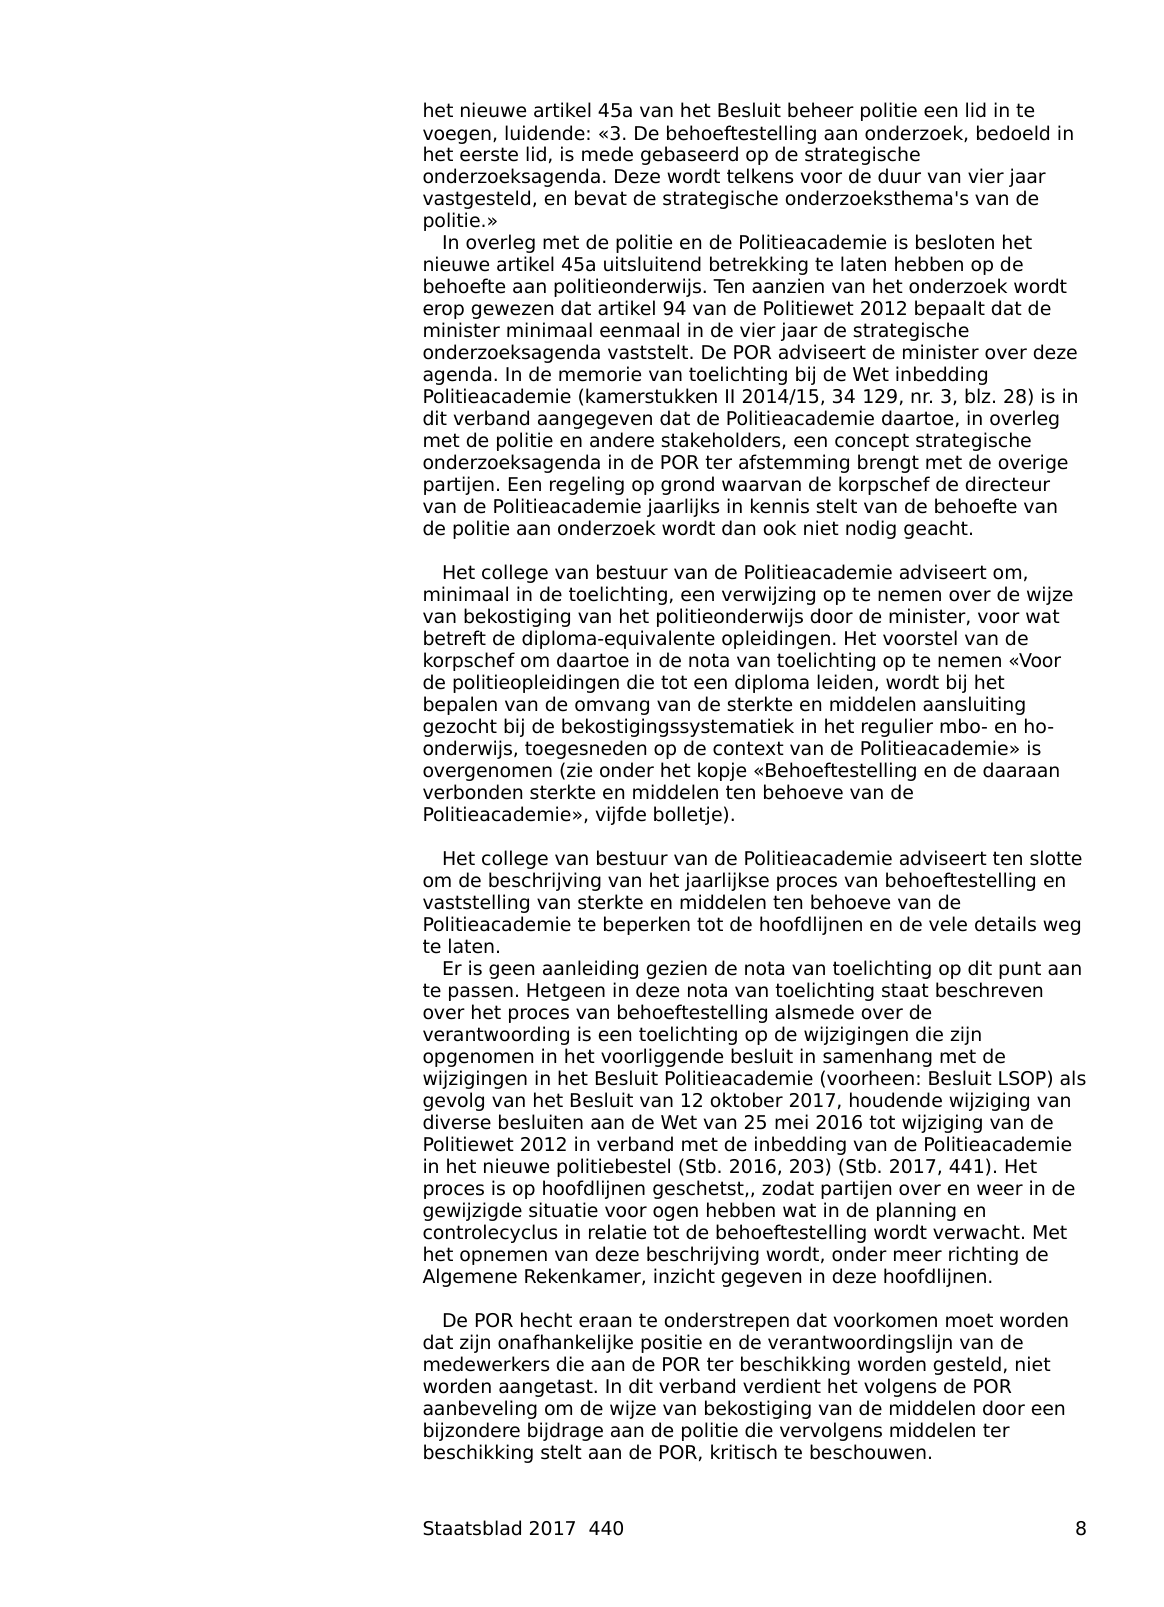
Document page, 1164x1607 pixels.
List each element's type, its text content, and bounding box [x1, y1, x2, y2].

text het nieuwe artikel 45a van het Besluit beheer politie een lid in te voegen, luidende: «3. De behoeftestelling aan onderzoek, bedoeld in het eerste lid, is mede gebaseerd op de strategische onderzoeksagenda. Deze wordt telkens voor de duur van vier jaar vastgesteld, en bevat de strategische onderzoeksthema's van de politie.» [422, 100, 1087, 232]
text In overleg met de politie en de Politieacademie is besloten het nieuwe artikel 45a uitsluitend betrekking te laten hebben op de behoefte aan politieonderwijs. Ten aanzien van het onderzoek wordt erop gewezen dat artikel 94 van de Politiewet 2012 bepaalt dat de minister minimaal eenmaal in de vier jaar de strategische onderzoeksagenda vaststelt. De POR adviseert de minister over deze agenda. In de memorie van toelichting bij de Wet inbedding Politieacademie (kamerstukken II 2014/15, 34 129, nr. 3, blz. 28) is in dit verband aangegeven dat de Politieacademie daartoe, in overleg met de politie en andere stakeholders, een concept strategische onderzoeksagenda in de POR ter afstemming brengt met de overige partijen. Een regeling op grond waarvan de korpschef de directeur van de Politieacademie jaarlijks in kennis stelt van de behoefte van de politie aan onderzoek wordt dan ook niet nodig geacht. [422, 232, 1087, 540]
text Het college van bestuur van de Politieacademie adviseert om, minimaal in de toelichting, een verwijzing op te nemen over de wijze van bekostiging van het politieonderwijs door de minister, voor wat betreft de diploma-equivalente opleidingen. Het voorstel van de korpschef om daartoe in de nota van toelichting op te nemen «Voor de politieopleidingen die tot een diploma leiden, wordt bij het bepalen van de omvang van de sterkte en middelen aansluiting gezocht bij de bekostigingssystematiek in het regulier mbo- en ho-onderwijs, toegesneden op de context van de Politieacademie» is overgenomen (zie onder het kopje «Behoeftestelling en de daaraan verbonden sterkte en middelen ten behoeve van de Politieacademie», vijfde bolletje). [422, 562, 1087, 826]
text Het college van bestuur van de Politieacademie adviseert ten slotte om de beschrijving van het jaarlijkse proces van behoeftestelling en vaststelling van sterkte en middelen ten behoeve van de Politieacademie te beperken tot de hoofdlijnen en de vele details weg te laten. [422, 848, 1087, 958]
text Er is geen aanleiding gezien de nota van toelichting op dit punt aan te passen. Hetgeen in deze nota van toelichting staat beschreven over het proces van behoeftestelling alsmede over de verantwoording is een toelichting op de wijzigingen die zijn opgenomen in het voorliggende besluit in samenhang met de wijzigingen in het Besluit Politieacademie (voorheen: Besluit LSOP) als gevolg van het Besluit van 12 oktober 2017, houdende wijziging van diverse besluiten aan de Wet van 25 mei 2016 tot wijziging van de Politiewet 2012 in verband met de inbedding van de Politieacademie in het nieuwe politiebestel (Stb. 2016, 203) (Stb. 2017, 441). Het proces is op hoofdlijnen geschetst,, zodat partijen over en weer in de gewijzigde situatie voor ogen hebben wat in de planning en controlecyclus in relatie tot de behoeftestelling wordt verwacht. Met het opnemen van deze beschrijving wordt, onder meer richting de Algemene Rekenkamer, inzicht gegeven in deze hoofdlijnen. [422, 958, 1087, 1288]
text De POR hecht eraan te onderstrepen dat voorkomen moet worden dat zijn onafhankelijke positie en de verantwoordingslijn van de medewerkers die aan de POR ter beschikking worden gesteld, niet worden aangetast. In dit verband verdient het volgens de POR aanbeveling om de wijze van bekostiging van de middelen door een bijzondere bijdrage aan de politie die vervolgens middelen ter beschikking stelt aan de POR, kritisch te beschouwen. [422, 1310, 1087, 1464]
